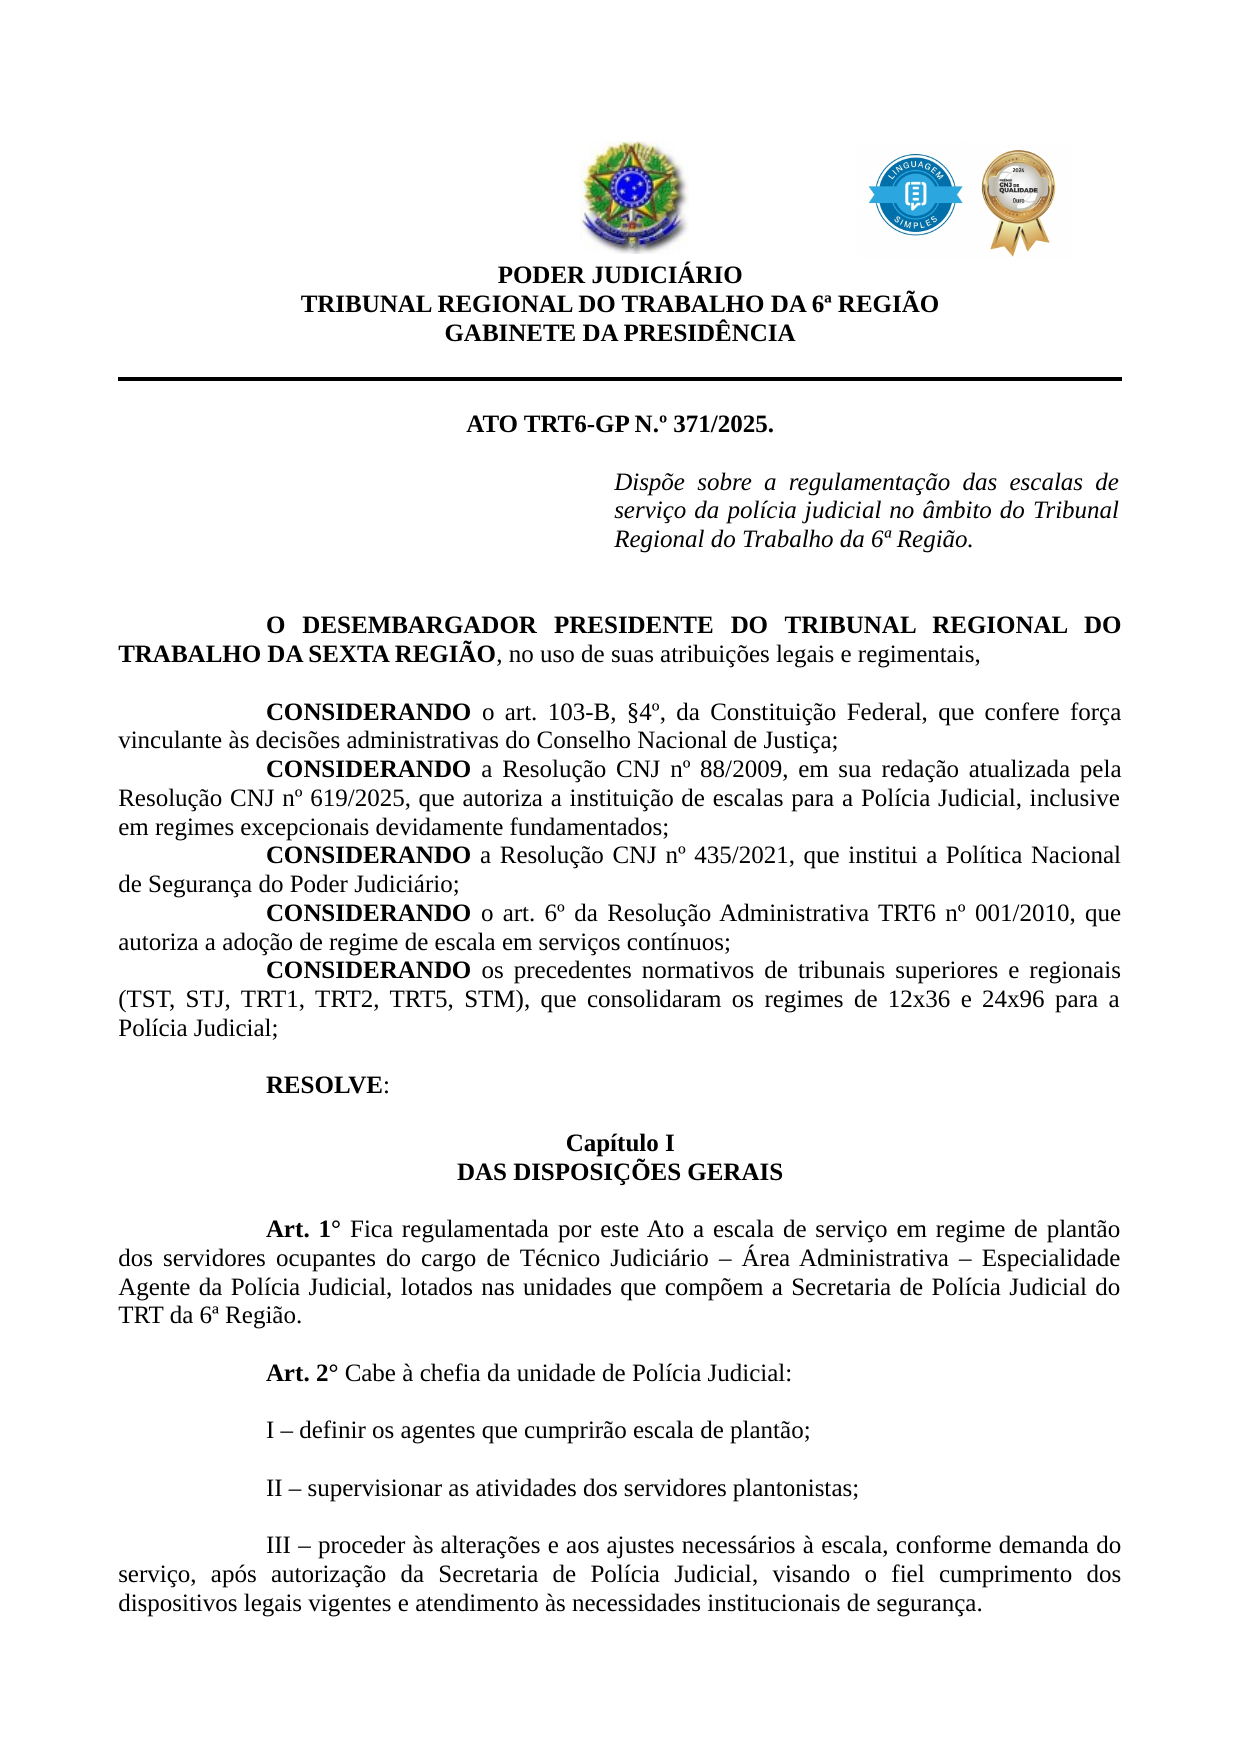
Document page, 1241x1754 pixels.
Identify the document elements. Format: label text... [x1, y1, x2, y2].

text Art. 2° Cabe à chefia da unidade de Polícia Judicial: [118, 1358, 1122, 1387]
text DAS DISPOSIÇÕES GERAIS [118, 1157, 1122, 1186]
text Art. 1° Fica regulamentada por este Ato a escala de serviço em regime de plantão dos servidores ocupantes do cargo de Técnico Judiciário – Área Administrativa – Especialidade Agente da Polícia Judicial, lotados nas unidades que compõem a Secretaria de Polícia Judicial do TRT da 6ª Região. [118, 1214, 1122, 1329]
text GABINETE DA PRESIDÊNCIA [118, 318, 1122, 347]
text PODER JUDICIÁRIO [118, 260, 1122, 289]
text III – proceder às alterações e aos ajustes necessários à escala, conforme demanda do serviço, após autorização da Secretaria de Polícia Judicial, visando o fiel cumprimento dos dispositivos legais vigentes e atendimento às necessidades institucionais de segurança. [118, 1531, 1122, 1617]
text CONSIDERANDO o art. 6º da Resolução Administrativa TRT6 nº 001/2010, que autoriza a adoção de regime de escala em serviços contínuos; [118, 898, 1122, 956]
text CONSIDERANDO o art. 103-B, §4º, da Constituição Federal, que confere força vinculante às decisões administrativas do Conselho Nacional de Justiça; [118, 697, 1122, 754]
text ATO TRT6-GP N.º 371/2025. [118, 409, 1122, 438]
text O DESEMBARGADOR PRESIDENTE DO TRIBUNAL REGIONAL DO TRABALHO DA SEXTA REGIÃO, no uso de suas atribuições legais e regimentais, [118, 611, 1122, 668]
text II – supervisionar as atividades dos servidores plantonistas; [118, 1473, 1122, 1502]
text Capítulo I [118, 1128, 1122, 1157]
text CONSIDERANDO a Resolução CNJ nº 88/2009, em sua redação atualizada pela Resolução CNJ nº 619/2025, que autoriza a instituição de escalas para a Polícia Judicial, inclusive em regimes excepcionais devidamente fundamentados; [118, 754, 1122, 841]
text CONSIDERANDO a Resolução CNJ nº 435/2021, que institui a Política Nacional de Segurança do Poder Judiciário; [118, 841, 1122, 898]
text I – definir os agentes que cumprirão escala de plantão; [118, 1416, 1122, 1444]
text Dispõe sobre a regulamentação das escalas de serviço da polícia judicial no âmbito do Tribunal Regional do Trabalho da 6ª Região. [614, 467, 1122, 553]
text CONSIDERANDO os precedentes normativos de tribunais superiores e regionais (TST, STJ, TRT1, TRT2, TRT5, STM), que consolidaram os regimes de 12x36 e 24x96 para a Polícia Judicial; [118, 956, 1122, 1042]
text TRIBUNAL REGIONAL DO TRABALHO DA 6ª REGIÃO [118, 289, 1122, 318]
text RESOLVE: [118, 1071, 1122, 1099]
